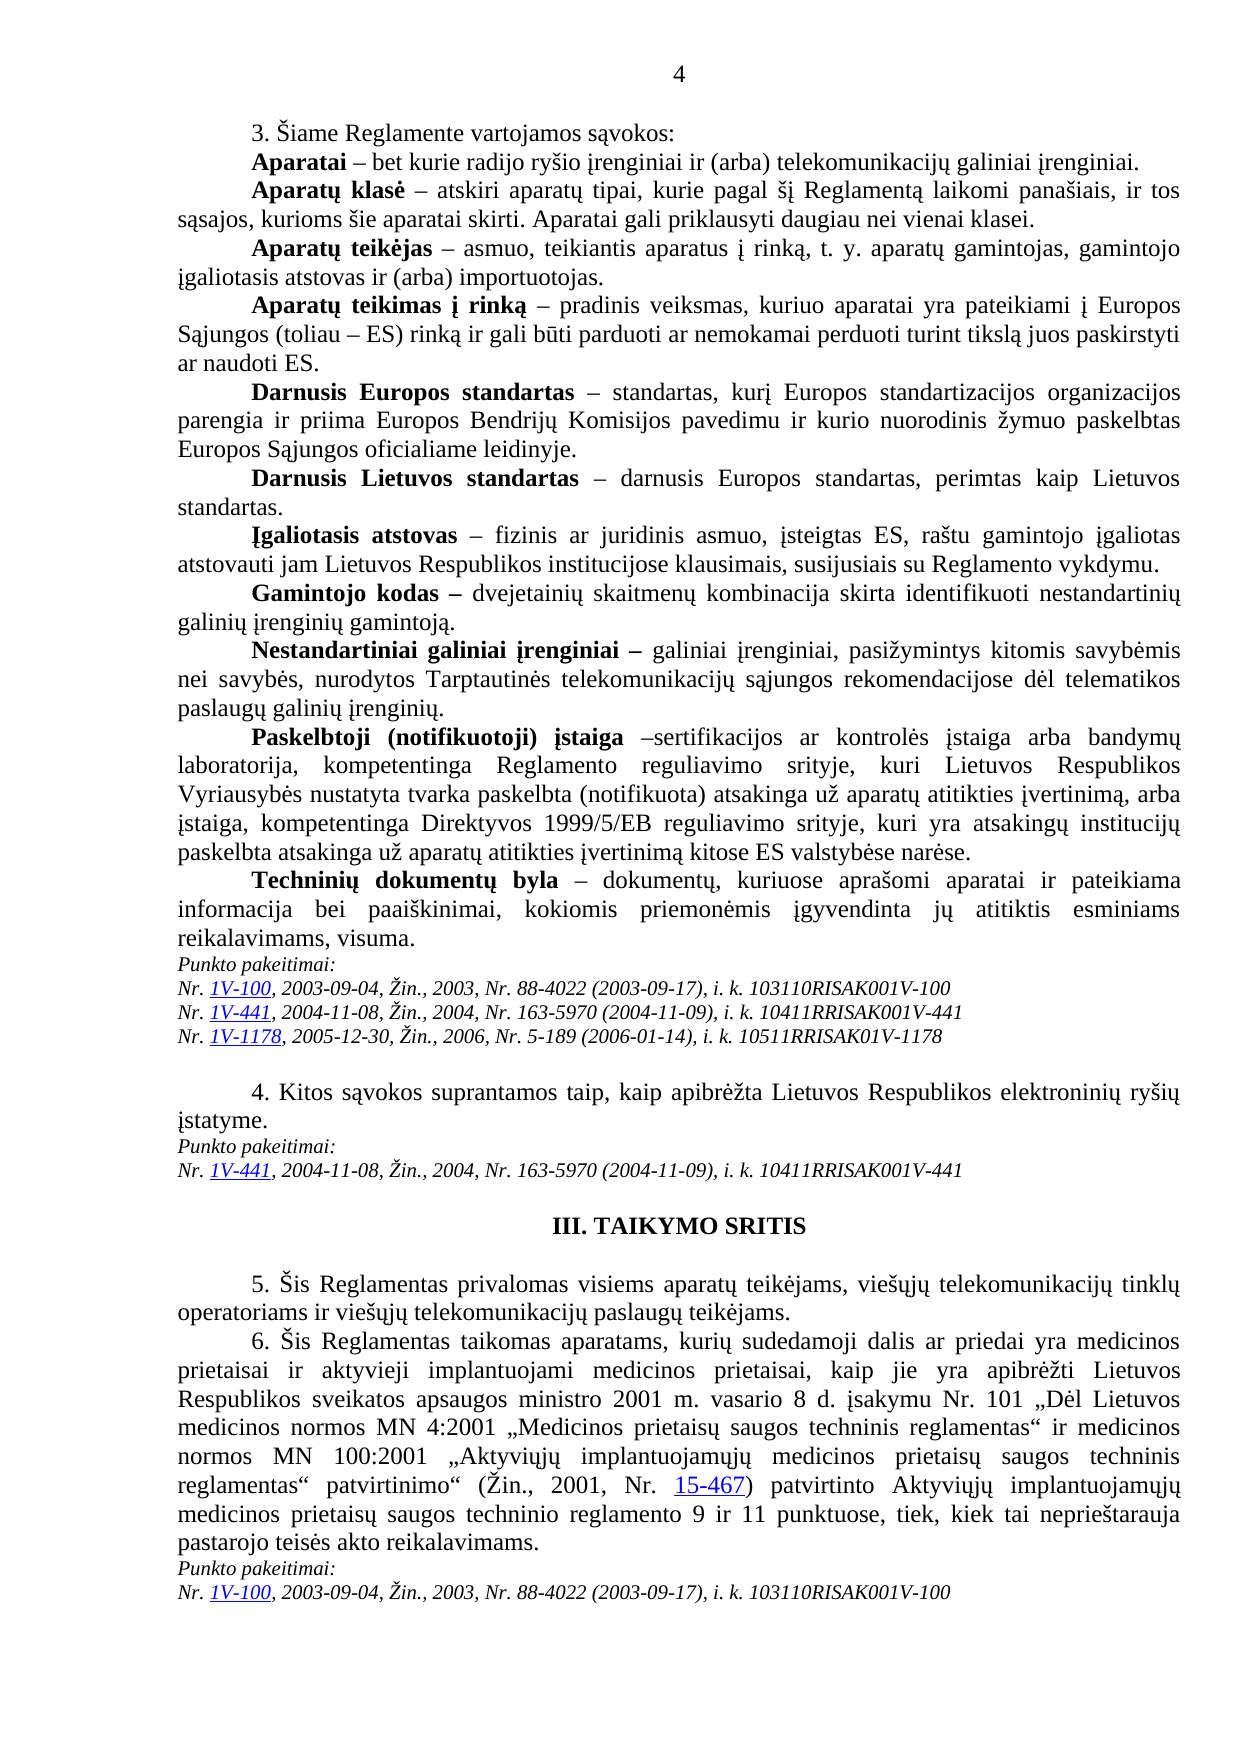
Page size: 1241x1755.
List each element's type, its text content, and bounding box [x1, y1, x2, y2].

text Nr. 1V-441, 2004-11-08, Žin., 2004, Nr. 163-5970 (2004-11-09), i. k. 10411RRISAK001V-441 [177, 1000, 1181, 1024]
text Punkto pakeitimai: [177, 1134, 1181, 1158]
text Nr. 1V-441, 2004-11-08, Žin., 2004, Nr. 163-5970 (2004-11-09), i. k. 10411RRISAK001V-441 [177, 1158, 1181, 1182]
text Nr. 1V-100, 2003-09-04, Žin., 2003, Nr. 88-4022 (2003-09-17), i. k. 103110RISAK001V-100 [177, 976, 1181, 1000]
text 6. Šis Reglamentas taikomas aparatams, kurių sudedamoji dalis ar priedai yra medicinos prietaisai ir aktyvieji implantuojami medicinos prietaisai, kaip jie yra apibrėžti Lietuvos Respublikos sveikatos apsaugos ministro 2001 m. vasario 8 d. įsakymu Nr. 101 „Dėl Lietuvos medicinos normos MN 4:2001 „Medicinos prietaisų saugos techninis reglamentas“ ir medicinos normos MN 100:2001 „Aktyviųjų implantuojamųjų medicinos prietaisų saugos techninis reglamentas“ patvirtinimo“ (Žin., 2001, Nr. 15-467) patvirtinto Aktyviųjų implantuojamųjų medicinos prietaisų saugos techninio reglamento 9 ir 11 punktuose, tiek, kiek tai neprieštarauja pastarojo teisės akto reikalavimams. [177, 1326, 1181, 1556]
text III. TAIKYMO SRITIS [177, 1211, 1181, 1240]
text Aparatai – bet kurie radijo ryšio įrenginiai ir (arba) telekomunikacijų galiniai įrenginiai. [177, 147, 1181, 176]
text Aparatų teikimas į rinką – pradinis veiksmas, kuriuo aparatai yra pateikiami į Europos Sąjungos (toliau – ES) rinką ir gali būti parduoti ar nemokamai perduoti turint tikslą juos paskirstyti ar naudoti ES. [177, 291, 1181, 377]
text Nr. 1V-100, 2003-09-04, Žin., 2003, Nr. 88-4022 (2003-09-17), i. k. 103110RISAK001V-100 [177, 1580, 1181, 1604]
text 5. Šis Reglamentas privalomas visiems aparatų teikėjams, viešųjų telekomunikacijų tinklų operatoriams ir viešųjų telekomunikacijų paslaugų teikėjams. [177, 1269, 1181, 1326]
text 4. Kitos sąvokos suprantamos taip, kaip apibrėžta Lietuvos Respublikos elektroninių ryšių įstatyme. [177, 1077, 1181, 1134]
text Darnusis Lietuvos standartas – darnusis Europos standartas, perimtas kaip Lietuvos standartas. [177, 463, 1181, 521]
text Aparatų teikėjas – asmuo, teikiantis aparatus į rinką, t. y. aparatų gamintojas, gamintojo įgaliotasis atstovas ir (arba) importuotojas. [177, 233, 1181, 291]
text Darnusis Europos standartas – standartas, kurį Europos standartizacijos organizacijos parengia ir priima Europos Bendrijų Komisijos pavedimu ir kurio nuorodinis žymuo paskelbtas Europos Sąjungos oficialiame leidinyje. [177, 377, 1181, 463]
text Gamintojo kodas – dvejetainių skaitmenų kombinacija skirta identifikuoti nestandartinių galinių įrenginių gamintoją. [177, 578, 1181, 636]
text Paskelbtoji (notifikuotoji) įstaiga –sertifikacijos ar kontrolės įstaiga arba bandymų laboratorija, kompetentinga Reglamento reguliavimo srityje, kuri Lietuvos Respublikos Vyriausybės nustatyta tvarka paskelbta (notifikuota) atsakinga už aparatų atitikties įvertinimą, arba įstaiga, kompetentinga Direktyvos 1999/5/EB reguliavimo srityje, kuri yra atsakingų institucijų paskelbta atsakinga už aparatų atitikties įvertinimą kitose ES valstybėse narėse. [177, 722, 1181, 866]
text Nestandartiniai galiniai įrenginiai – galiniai įrenginiai, pasižymintys kitomis savybėmis nei savybės, nurodytos Tarptautinės telekomunikacijų sąjungos rekomendacijose dėl telematikos paslaugų galinių įrenginių. [177, 636, 1181, 722]
text 3. Šiame Reglamente vartojamos sąvokos: [177, 118, 1181, 147]
text Nr. 1V-1178, 2005-12-30, Žin., 2006, Nr. 5-189 (2006-01-14), i. k. 10511RRISAK01V-1178 [177, 1024, 1181, 1048]
text Punkto pakeitimai: [177, 1556, 1181, 1580]
text Aparatų klasė – atskiri aparatų tipai, kurie pagal šį Reglamentą laikomi panašiais, ir tos sąsajos, kurioms šie aparatai skirti. Aparatai gali priklausyti daugiau nei vienai klasei. [177, 176, 1181, 233]
text Įgaliotasis atstovas – fizinis ar juridinis asmuo, įsteigtas ES, raštu gamintojo įgaliotas atstovauti jam Lietuvos Respublikos institucijose klausimais, susijusiais su Reglamento vykdymu. [177, 521, 1181, 578]
text Punkto pakeitimai: [177, 952, 1181, 976]
text Techninių dokumentų byla – dokumentų, kuriuose aprašomi aparatai ir pateikiama informacija bei paaiškinimai, kokiomis priemonėmis įgyvendinta jų atitiktis esminiams reikalavimams, visuma. [177, 866, 1181, 952]
